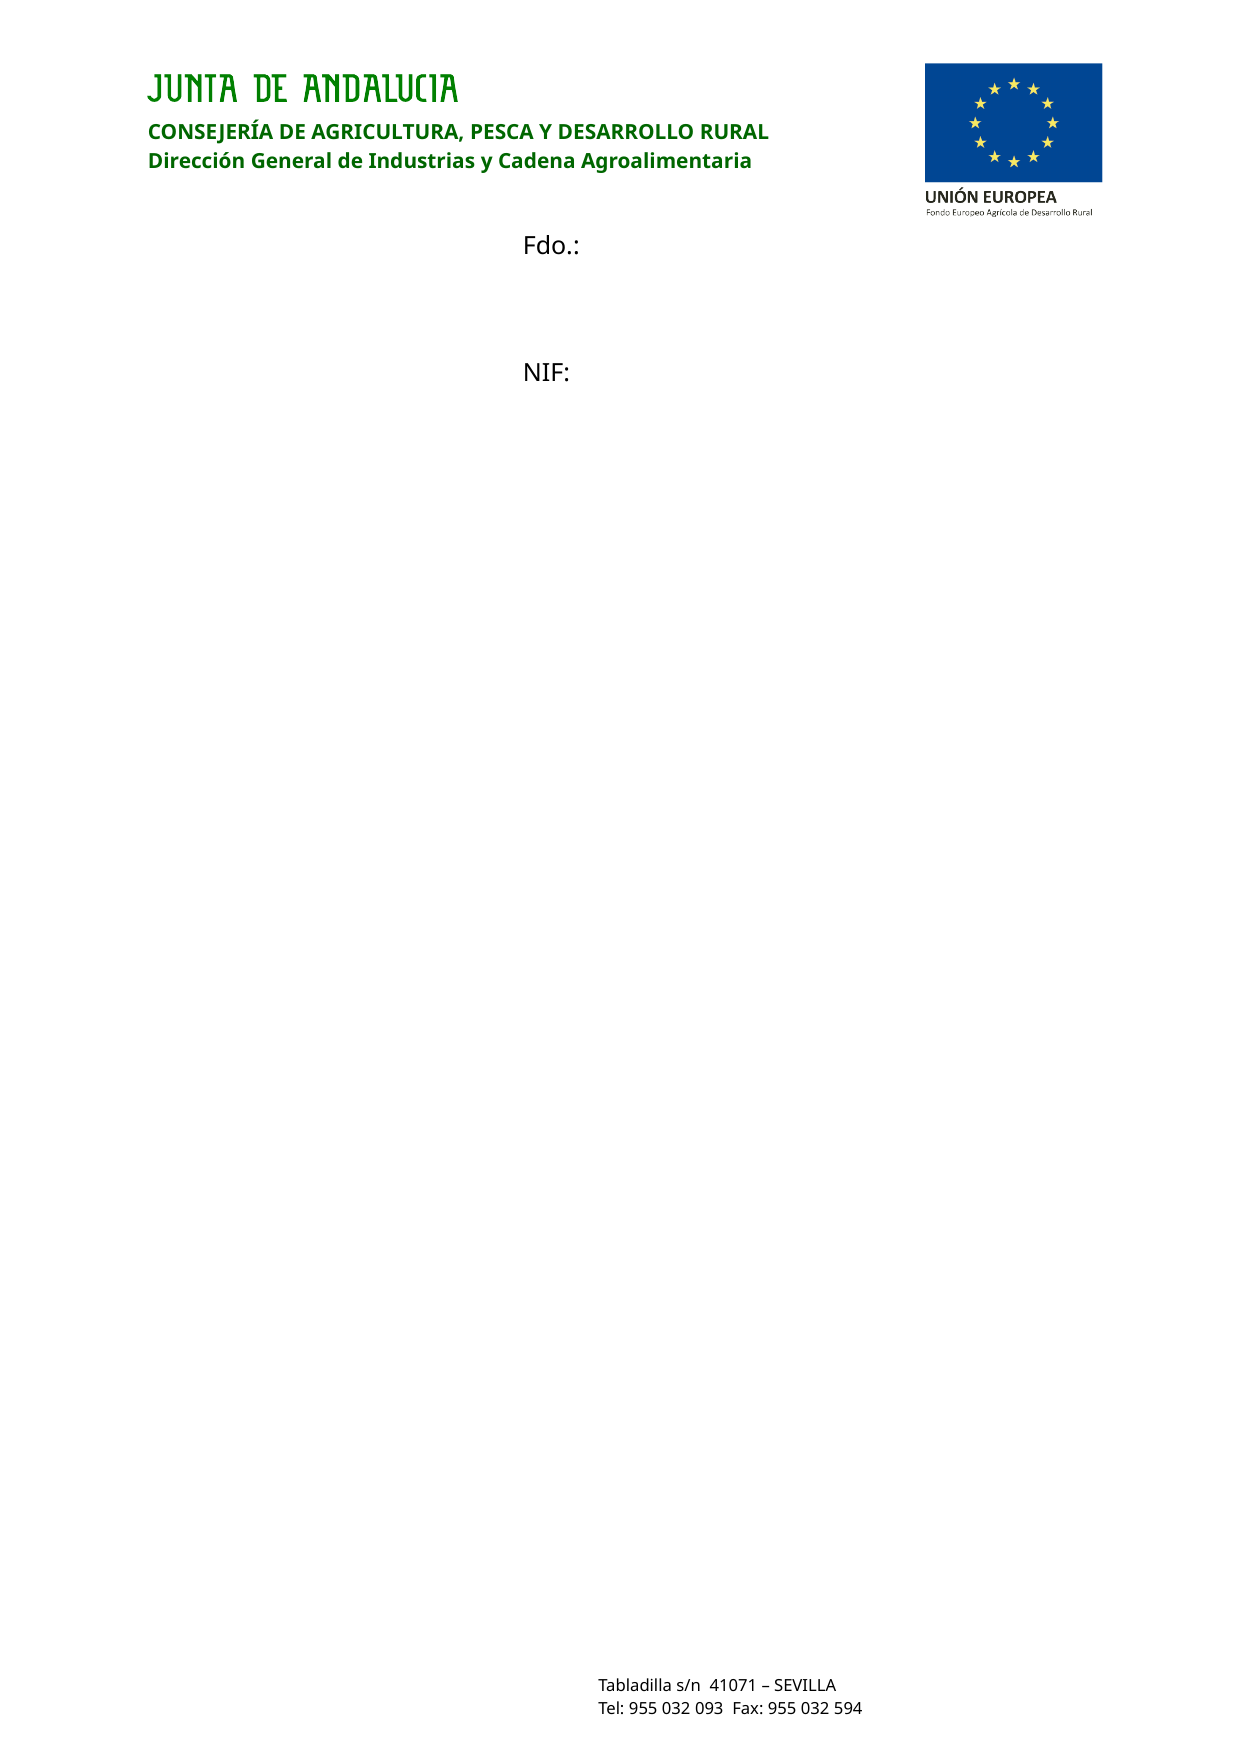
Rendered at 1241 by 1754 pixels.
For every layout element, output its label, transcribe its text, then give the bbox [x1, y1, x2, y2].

picture [925, 63, 1103, 217]
text Fdo.: [148, 228, 1122, 262]
text NIF: [148, 355, 1122, 389]
